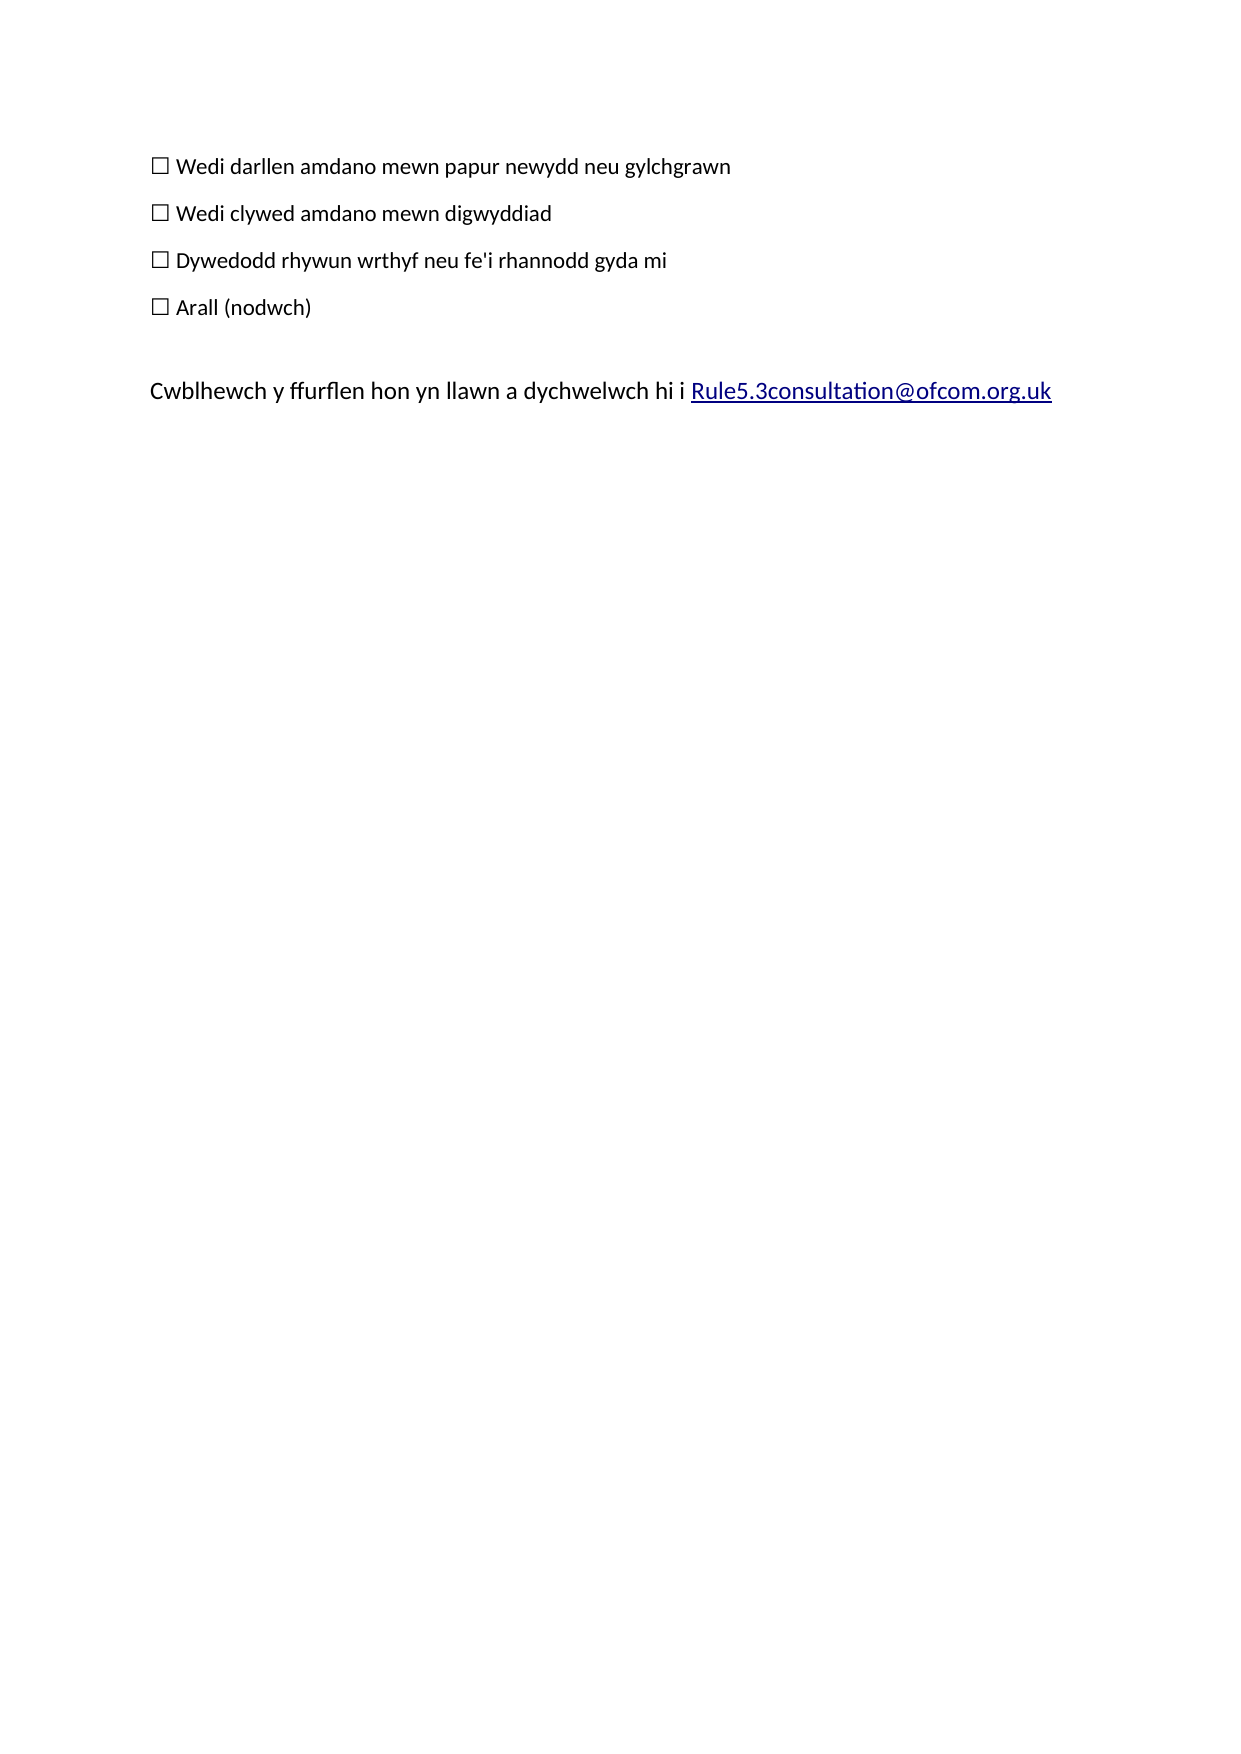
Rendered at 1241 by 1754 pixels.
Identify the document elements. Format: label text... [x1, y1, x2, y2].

text Cwblhewch y ffurflen hon yn llawn a dychwelwch hi i Rule5.3consultation@ofcom.org.uk [150, 375, 1090, 406]
text ☐ Wedi darllen amdano mewn papur newydd neu gylchgrawn [150, 150, 1090, 181]
text ☐ Dywedodd rhywun wrthyf neu fe'i rhannodd gyda mi [150, 244, 1090, 275]
text ☐ Arall (nodwch) [150, 291, 1090, 322]
text ☐ Wedi clywed amdano mewn digwyddiad [150, 197, 1090, 228]
